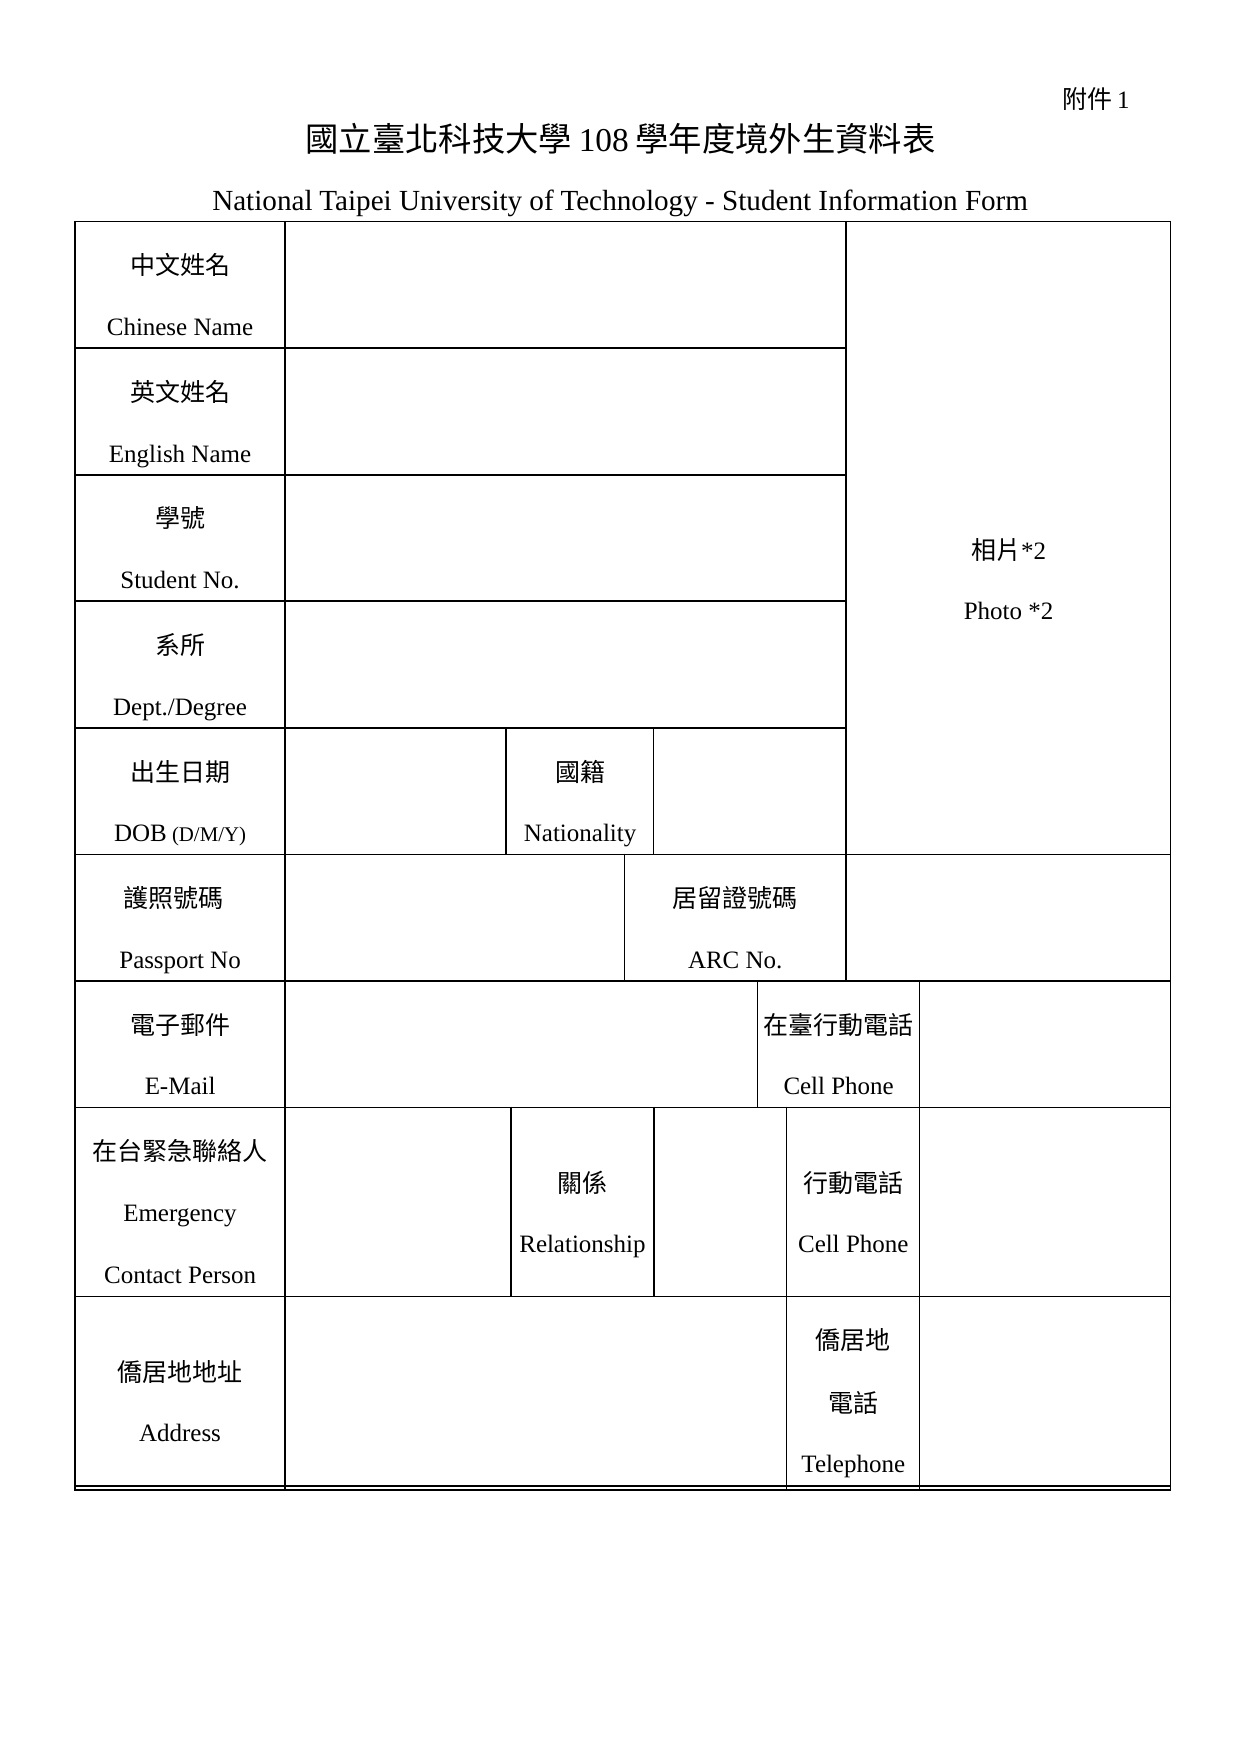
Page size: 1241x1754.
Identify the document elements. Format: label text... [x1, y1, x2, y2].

table_cell [286, 729, 505, 853]
table_cell [286, 855, 624, 980]
table_cell [920, 1297, 1170, 1485]
table_cell 行動電話 Cell Phone [787, 1108, 919, 1296]
table_header 相片*2 Photo *2 [847, 222, 1170, 853]
table_cell [286, 349, 845, 474]
table_cell [655, 1108, 786, 1296]
table_cell 出生日期 DOB (D/M/Y) [76, 729, 284, 853]
table_cell [847, 855, 1170, 980]
text National Taipei University of Technology - Student Information Form [75, 158, 1165, 221]
table_cell 英文姓名 English Name [76, 349, 284, 474]
text 國立臺北科技大學108學年度境外生資料表 [75, 96, 1165, 158]
table_cell 在臺行動電話 Cell Phone [758, 982, 919, 1107]
text 國立臺北科技大學108學年度境外生資料表 [1047, 72, 1158, 133]
table_cell [286, 1108, 510, 1296]
table_cell 在台緊急聯絡人 Emergency Contact Person [76, 1108, 284, 1296]
table_header 中文姓名 Chinese Name [76, 222, 284, 347]
table_cell [654, 729, 845, 853]
table_cell [286, 1297, 786, 1485]
table_cell 學號 Student No. [76, 476, 284, 600]
table_cell 護照號碼 Passport No [76, 855, 284, 980]
table_cell [920, 1108, 1170, 1296]
table_cell 僑居地 電話 Telephone [787, 1297, 919, 1485]
table_cell [286, 602, 845, 727]
table_cell 關係 Relationship [512, 1108, 653, 1296]
table_cell 國籍 Nationality [507, 729, 653, 853]
table_cell [920, 982, 1170, 1107]
table_cell 居留證號碼 ARC No. [625, 855, 845, 980]
table_header [286, 222, 845, 347]
table_cell 系所 Dept./Degree [76, 602, 284, 727]
table_cell [286, 982, 757, 1107]
table_cell [286, 476, 845, 600]
table_cell 電子郵件 E-Mail [76, 982, 284, 1107]
table_cell 僑居地地址 Address [76, 1297, 284, 1485]
text 附件1 [1062, 80, 1143, 116]
